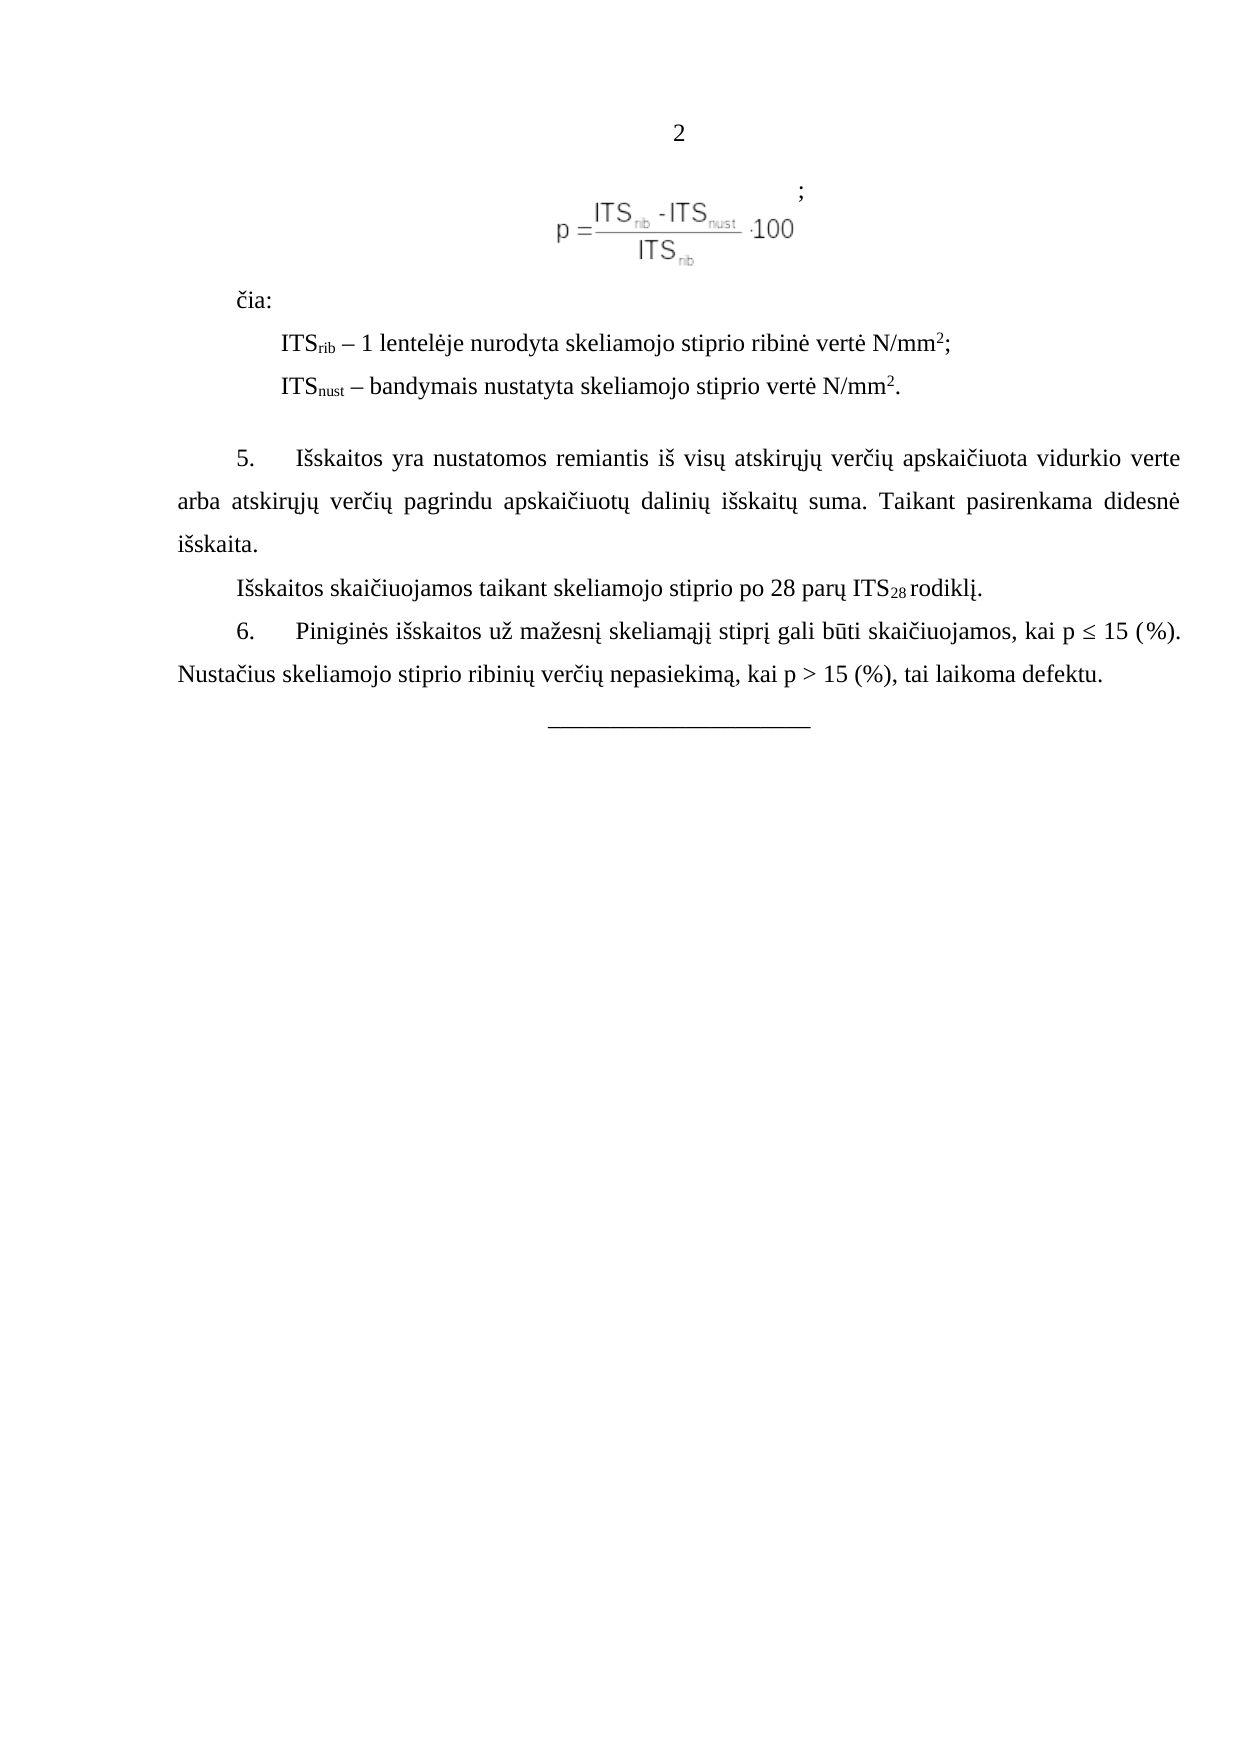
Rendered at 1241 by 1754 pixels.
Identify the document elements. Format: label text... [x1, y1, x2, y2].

text Išskaitos skaičiuojamos taikant skeliamojo stiprio po 28 parų ITS28 rodiklį. [177, 573, 1181, 601]
text ITSrib – 1 lentelėje nurodyta skeliamojo stiprio ribinė vertė N/mm2; [281, 328, 1181, 357]
text 5. Išskaitos yra nustatomos remiantis iš visų atskirųjų verčių apskaičiuota vidurkio verte arba atskirųjų verčių pagrindu apskaičiuotų dalinių išskaitų suma. Taikant pasirenkama didesnė išskaita. [177, 443, 1181, 558]
text čia: [177, 285, 1181, 314]
text 6. Piniginės išskaitos už mažesnį skeliamąjį stiprį gali būti skaičiuojamos, kai p ≤ 15 (%). Nustačius skeliamojo stiprio ribinių verčių nepasiekimą, kai p > 15 (%), tai laikoma defektu. [177, 616, 1181, 688]
text _____________________ [177, 702, 1181, 731]
text ; [177, 176, 1181, 271]
text ITSnust – bandymais nustatyta skeliamojo stiprio vertė N/mm2. [281, 371, 1181, 400]
